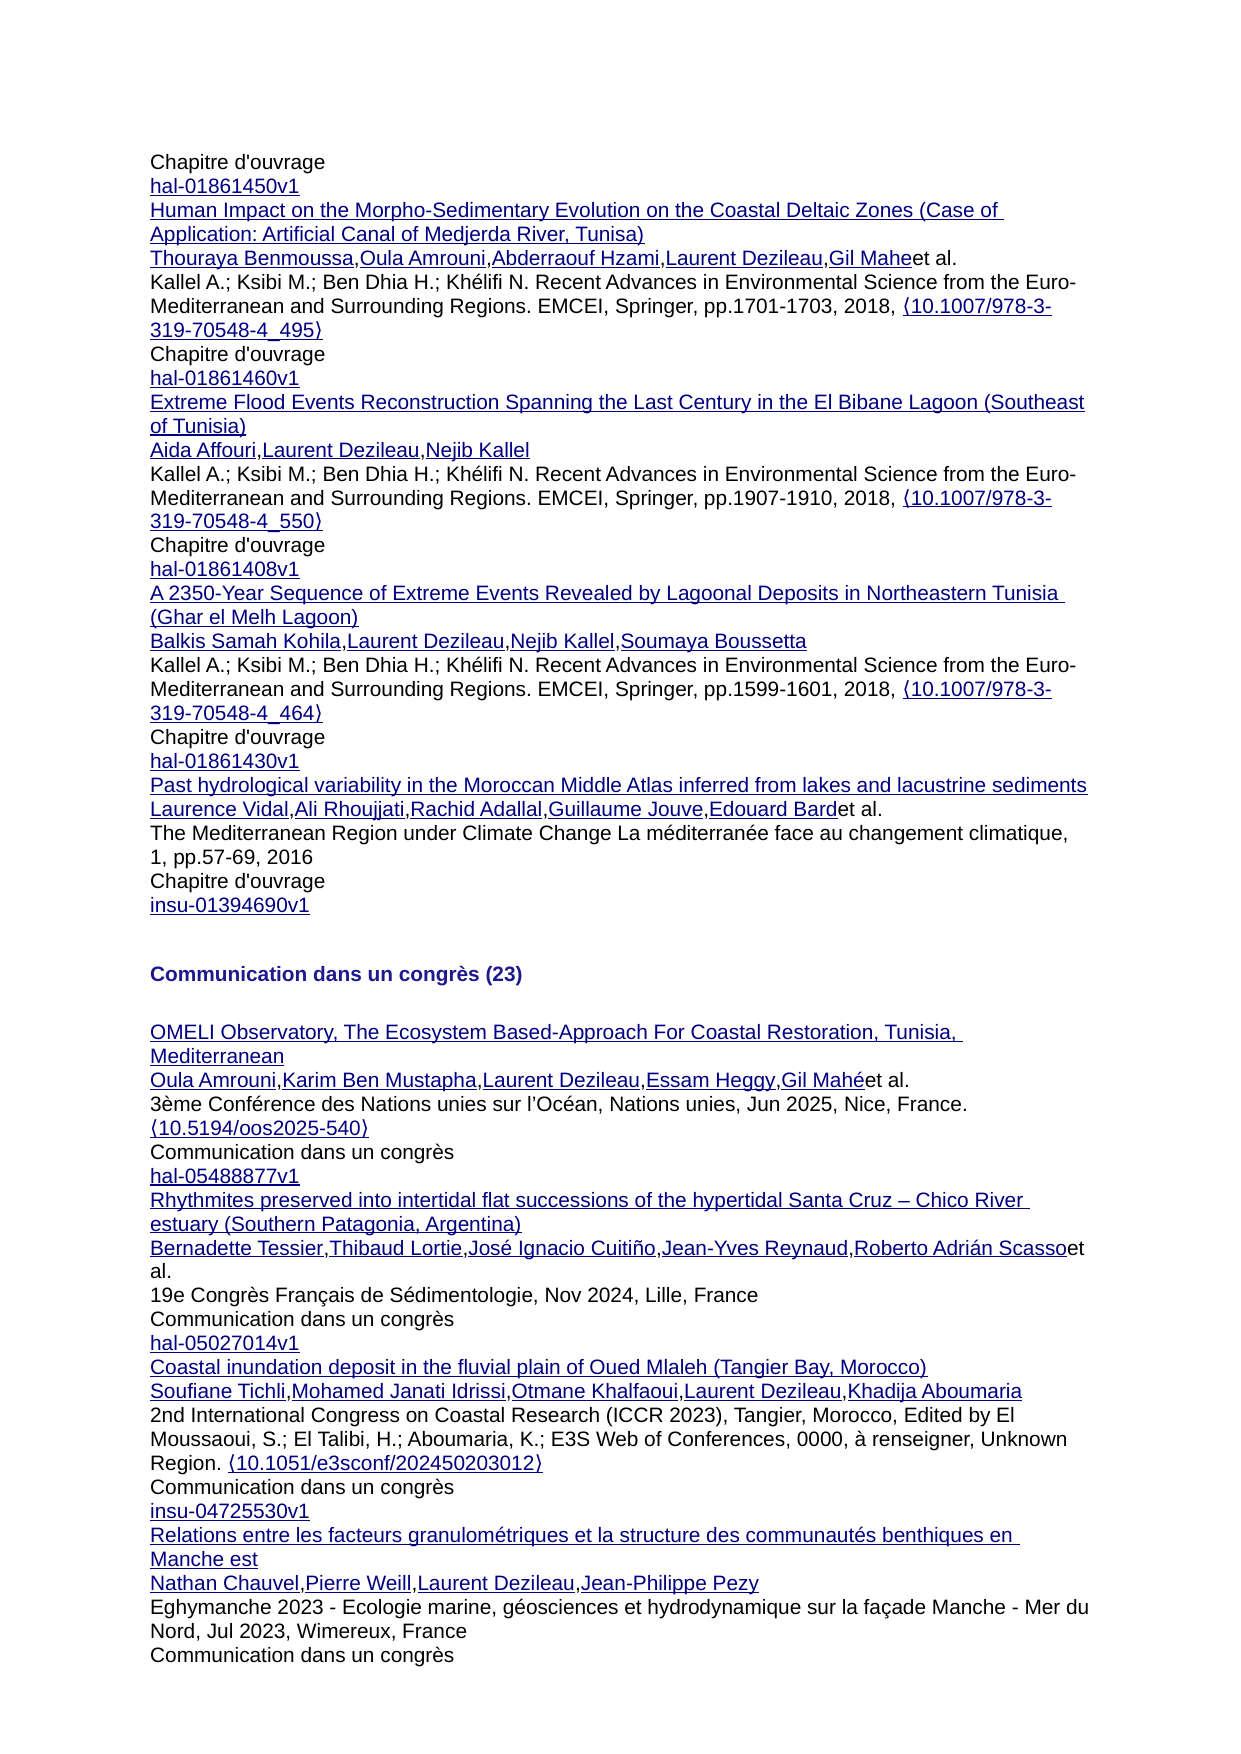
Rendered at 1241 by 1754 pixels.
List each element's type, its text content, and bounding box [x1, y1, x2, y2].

table_cell Coastal inundation deposit in the fluvial plain of Oued Mlaleh (Tangier Bay, Morocco) Soufiane Tichli,Mohamed Janati Idrissi,Otmane Khalfaoui,Laurent Dezileau,Khadija Aboumaria 2nd International Congress on Coastal Research (ICCR 2023), Tangier, Morocco, Edited by El Moussaoui, S.; El Talibi, H.; Aboumaria, K.; E3S Web of Conferences, 0000, à renseigner, Unknown Region. ⟨10.1051/e3sconf/202450203012⟩ Communication dans un congrès insu-04725530v1 [150, 1355, 1090, 1523]
table_cell Human Impact on the Morpho-Sedimentary Evolution on the Coastal Deltaic Zones (Case of Application: Artificial Canal of Medjerda River, Tunisa) Thouraya Benmoussa,Oula Amrouni,Abderraouf Hzami,Laurent Dezileau,Gil Maheet al. Kallel A.; Ksibi M.; Ben Dhia H.; Khélifi N. Recent Advances in Environmental Science from the Euro-Mediterranean and Surrounding Regions. EMCEI, Springer, pp.1701-1703, 2018, ⟨10.1007/978-3-319-70548-4_495⟩ Chapitre d'ouvrage hal-01861460v1 [150, 198, 1090, 389]
table_header OMELI Observatory, The Ecosystem Based-Approach For Coastal Restoration, Tunisia, Mediterranean Oula Amrouni,Karim Ben Mustapha,Laurent Dezileau,Essam Heggy,Gil Mahéet al. 3ème Conférence des Nations unies sur l’Océan, Nations unies, Jun 2025, Nice, France. ⟨10.5194/oos2025-540⟩ Communication dans un congrès hal-05488877v1 [150, 1020, 1090, 1187]
subtitle Communication dans un congrès (23) [150, 961, 1090, 985]
table_cell Rhythmites preserved into intertidal flat successions of the hypertidal Santa Cruz – Chico River estuary (Southern Patagonia, Argentina) Bernadette Tessier,Thibaud Lortie,José Ignacio Cuitiño,Jean-Yves Reynaud,Roberto Adrián Scassoet al. 19e Congrès Français de Sédimentologie, Nov 2024, Lille, France Communication dans un congrès hal-05027014v1 [150, 1188, 1090, 1355]
table_cell Chapitre d'ouvrage hal-01861450v1 [150, 150, 1090, 198]
table_cell A 2350-Year Sequence of Extreme Events Revealed by Lagoonal Deposits in Northeastern Tunisia (Ghar el Melh Lagoon) Balkis Samah Kohila,Laurent Dezileau,Nejib Kallel,Soumaya Boussetta Kallel A.; Ksibi M.; Ben Dhia H.; Khélifi N. Recent Advances in Environmental Science from the Euro-Mediterranean and Surrounding Regions. EMCEI, Springer, pp.1599-1601, 2018, ⟨10.1007/978-3-319-70548-4_464⟩ Chapitre d'ouvrage hal-01861430v1 [150, 581, 1090, 773]
table_cell Past hydrological variability in the Moroccan Middle Atlas inferred from lakes and lacustrine sediments Laurence Vidal,Ali Rhoujjati,Rachid Adallal,Guillaume Jouve,Edouard Bardet al. The Mediterranean Region under Climate Change La méditerranée face au changement climatique, 1, pp.57-69, 2016 Chapitre d'ouvrage insu-01394690v1 [150, 773, 1090, 917]
table_cell Relations entre les facteurs granulométriques et la structure des communautés benthiques en Manche est Nathan Chauvel,Pierre Weill,Laurent Dezileau,Jean-Philippe Pezy Eghymanche 2023 - Ecologie marine, géosciences et hydrodynamique sur la façade Manche - Mer du Nord, Jul 2023, Wimereux, France Communication dans un congrès [150, 1523, 1090, 1667]
table_cell Extreme Flood Events Reconstruction Spanning the Last Century in the El Bibane Lagoon (Southeast of Tunisia) Aida Affouri,Laurent Dezileau,Nejib Kallel Kallel A.; Ksibi M.; Ben Dhia H.; Khélifi N. Recent Advances in Environmental Science from the Euro-Mediterranean and Surrounding Regions. EMCEI, Springer, pp.1907-1910, 2018, ⟨10.1007/978-3-319-70548-4_550⟩ Chapitre d'ouvrage hal-01861408v1 [150, 390, 1090, 581]
